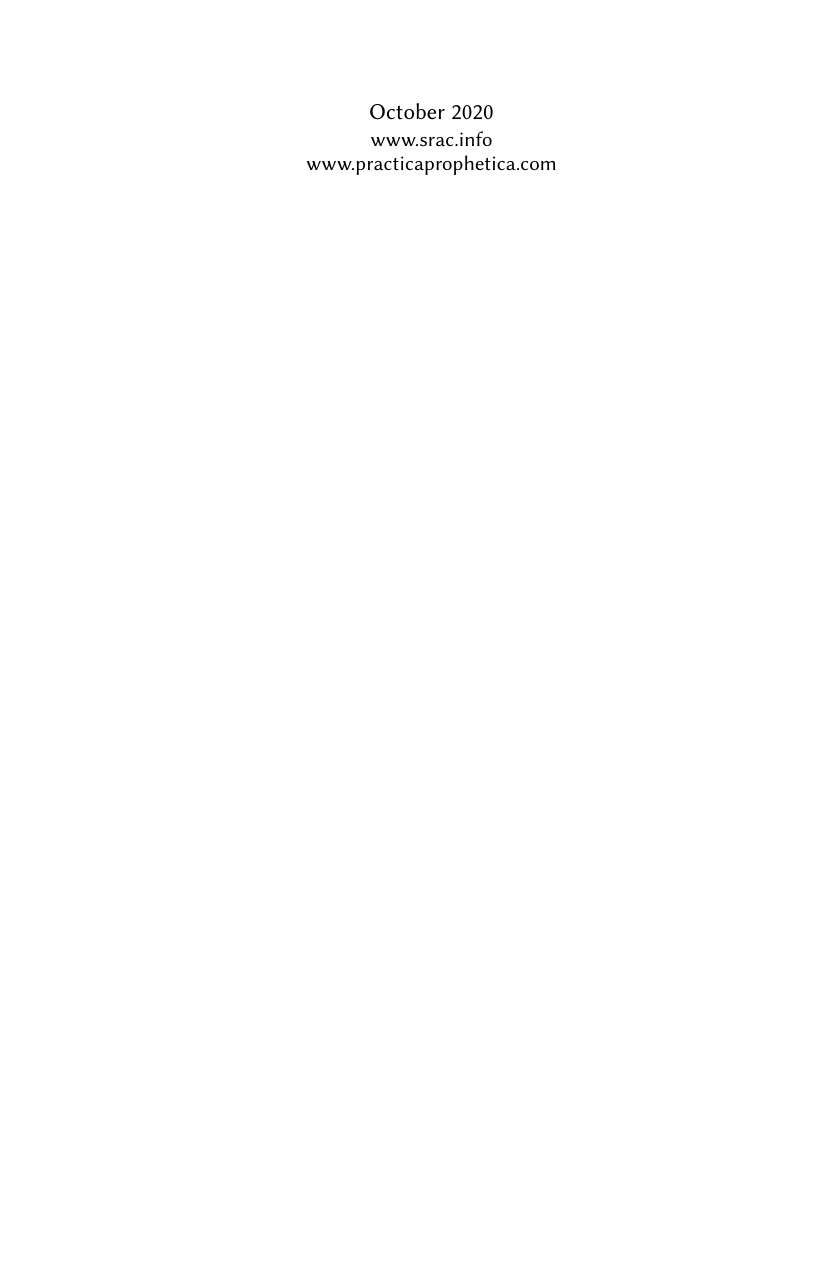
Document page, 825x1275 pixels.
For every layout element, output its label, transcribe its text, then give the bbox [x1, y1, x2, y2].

text October 2020 [112, 99, 750, 125]
text www.srac.info [112, 128, 750, 152]
text www.practicaprophetica.com [112, 152, 750, 175]
